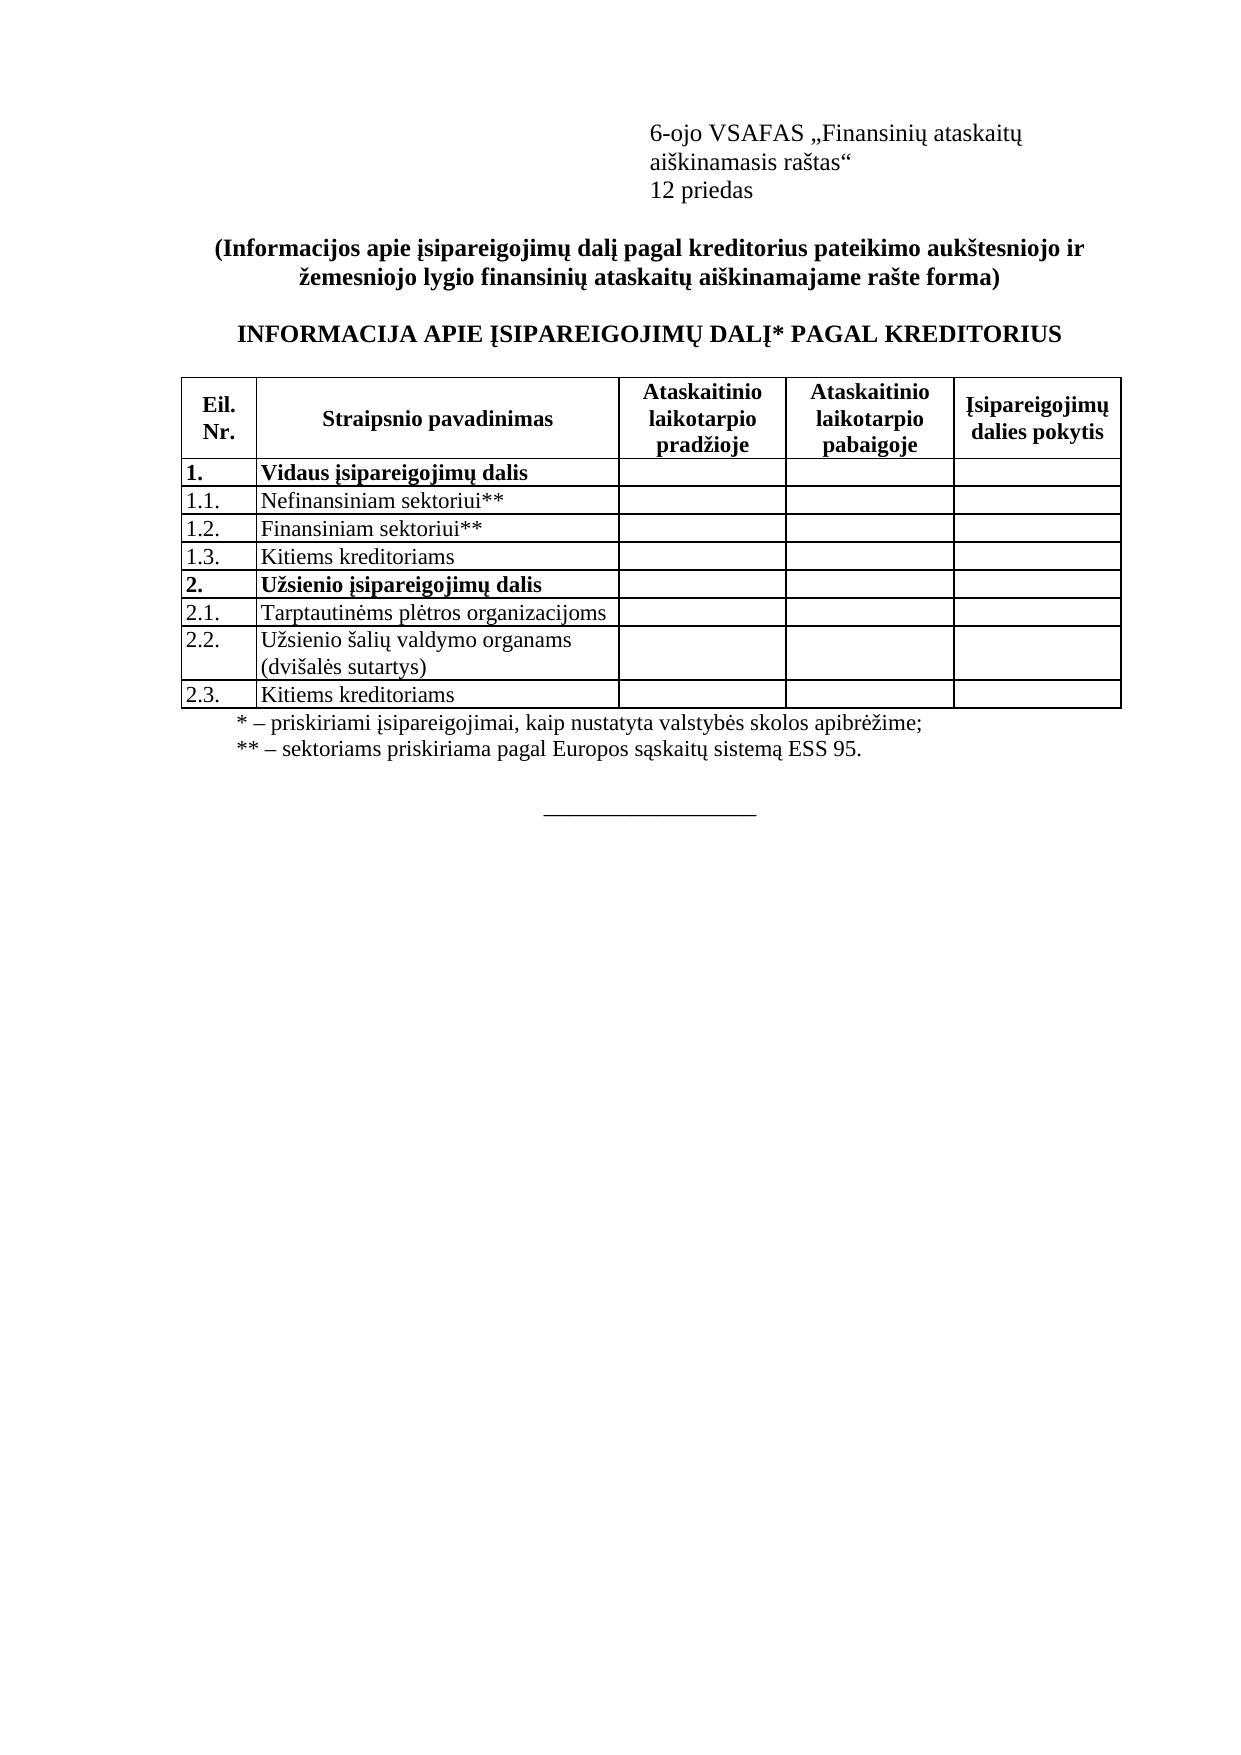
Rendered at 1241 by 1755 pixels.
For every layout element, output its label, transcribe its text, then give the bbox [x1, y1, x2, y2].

text (Informacijos apie įsipareigojimų dalį pagal kreditorius pateikimo aukštesniojo ir žemesniojo lygio finansinių ataskaitų aiškinamajame rašte forma) [177, 233, 1122, 291]
table_cell [955, 487, 1120, 513]
table_cell [620, 599, 785, 625]
table_cell Nefinansiniam sektoriui** [257, 487, 618, 513]
text 6-ojo VSAFAS „Finansinių ataskaitų aiškinamasis raštas“ [649, 118, 1122, 176]
table_cell [787, 487, 953, 513]
table_cell [620, 571, 785, 597]
table_cell [955, 681, 1120, 707]
table_cell Tarptautinėms plėtros organizacijoms [257, 599, 618, 625]
text * – priskiriami įsipareigojimai, kaip nustatyta valstybės skolos apibrėžime; [177, 709, 1122, 735]
table_cell [955, 627, 1120, 679]
table_cell 2.1. [182, 599, 256, 625]
text ** – sektoriams priskiriama pagal Europos sąskaitų sistemą ESS 95. [177, 735, 1122, 761]
table_cell [955, 571, 1120, 597]
table_cell [955, 599, 1120, 625]
table_cell 1.3. [182, 543, 256, 569]
table_cell [620, 627, 785, 679]
table_cell Užsienio šalių valdymo organams (dvišalės sutartys) [257, 627, 618, 679]
table_cell [620, 543, 785, 569]
table_cell [787, 571, 953, 597]
table_cell [787, 459, 953, 485]
table_cell [620, 487, 785, 513]
table_cell 1.2. [182, 515, 256, 541]
table_cell [955, 543, 1120, 569]
table_cell Kitiems kreditoriams [257, 543, 618, 569]
text INFORMACIJA APIE ĮSIPAREIGOJIMŲ DALĮ* PAGAL KREDITORIUS [177, 319, 1122, 348]
table_cell [620, 459, 785, 485]
table_cell 2.3. [182, 681, 256, 707]
table_cell [620, 681, 785, 707]
table_cell 1.1. [182, 487, 256, 513]
table_header Ataskaitinio laikotarpio pradžioje [620, 378, 785, 457]
table_cell Užsienio įsipareigojimų dalis [257, 571, 618, 597]
text _________________ [177, 790, 1122, 819]
table_header Ataskaitinio laikotarpio pabaigoje [787, 378, 953, 457]
table_cell [787, 681, 953, 707]
table_cell Finansiniam sektoriui** [257, 515, 618, 541]
table_cell [787, 599, 953, 625]
table_cell Vidaus įsipareigojimų dalis [257, 459, 618, 485]
table_cell [955, 459, 1120, 485]
table_cell Kitiems kreditoriams [257, 681, 618, 707]
table_header Straipsnio pavadinimas [257, 378, 618, 457]
table_cell [787, 627, 953, 679]
table_header Eil. Nr. [182, 378, 256, 457]
table_cell 2.2. [182, 627, 256, 679]
table_header Įsipareigojimų dalies pokytis [955, 378, 1120, 457]
table_cell 2. [182, 571, 256, 597]
table_cell [787, 543, 953, 569]
table_cell 1. [182, 459, 256, 485]
table_cell [787, 515, 953, 541]
table_cell [620, 515, 785, 541]
table_cell [955, 515, 1120, 541]
text 12 priedas [649, 176, 1122, 204]
